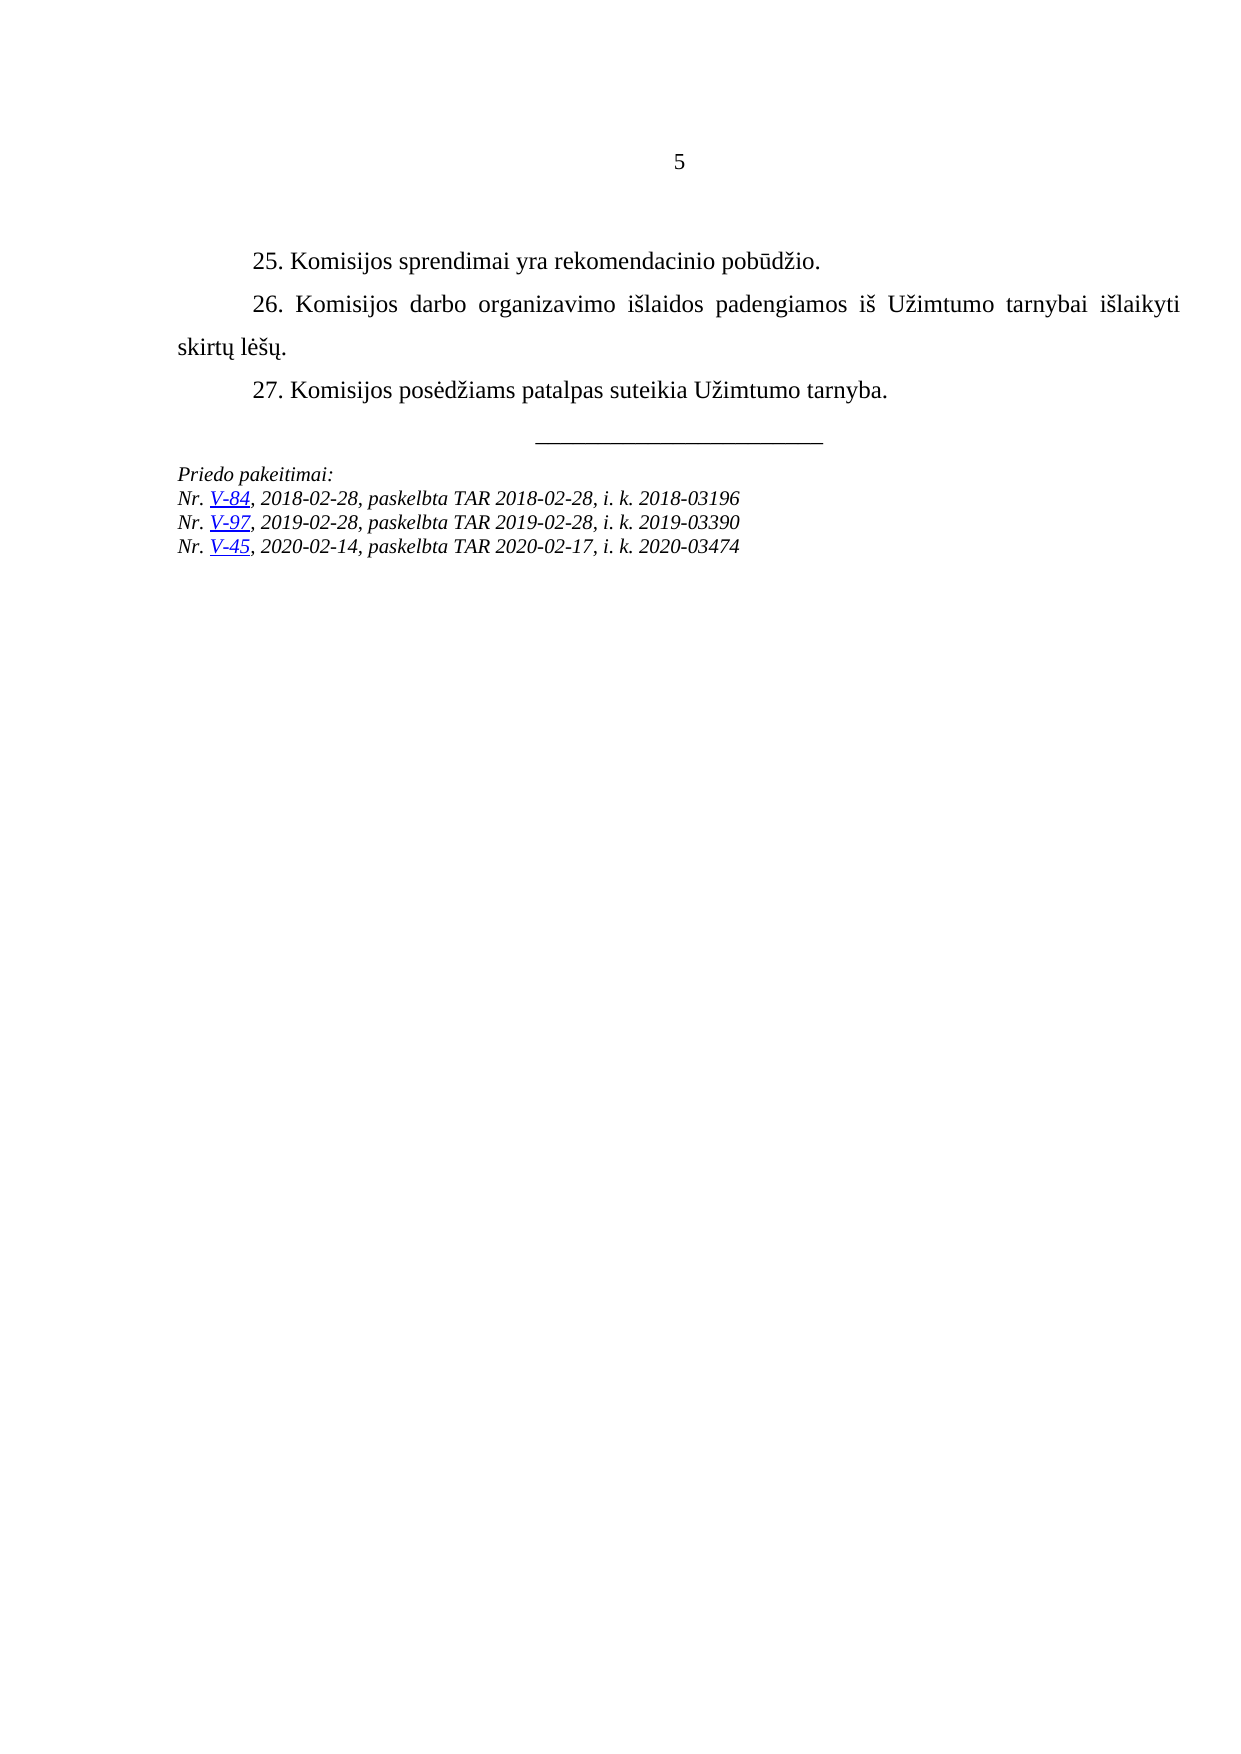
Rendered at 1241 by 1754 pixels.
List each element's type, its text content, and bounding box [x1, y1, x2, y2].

text 25. Komisijos sprendimai yra rekomendacinio pobūdžio. [177, 246, 1181, 275]
text Nr. V-84, 2018-02-28, paskelbta TAR 2018-02-28, i. k. 2018-03196 [177, 486, 1181, 510]
text Nr. V-97, 2019-02-28, paskelbta TAR 2019-02-28, i. k. 2019-03390 [177, 510, 1181, 534]
text _______________________ [177, 418, 1181, 447]
text 26. Komisijos darbo organizavimo išlaidos padengiamos iš Užimtumo tarnybai išlaikyti skirtų lėšų. [177, 289, 1181, 361]
text 27. Komisijos posėdžiams patalpas suteikia Užimtumo tarnyba. [177, 375, 1181, 404]
text Priedo pakeitimai: [177, 462, 1181, 486]
text Nr. V-45, 2020-02-14, paskelbta TAR 2020-02-17, i. k. 2020-03474 [177, 534, 1181, 558]
